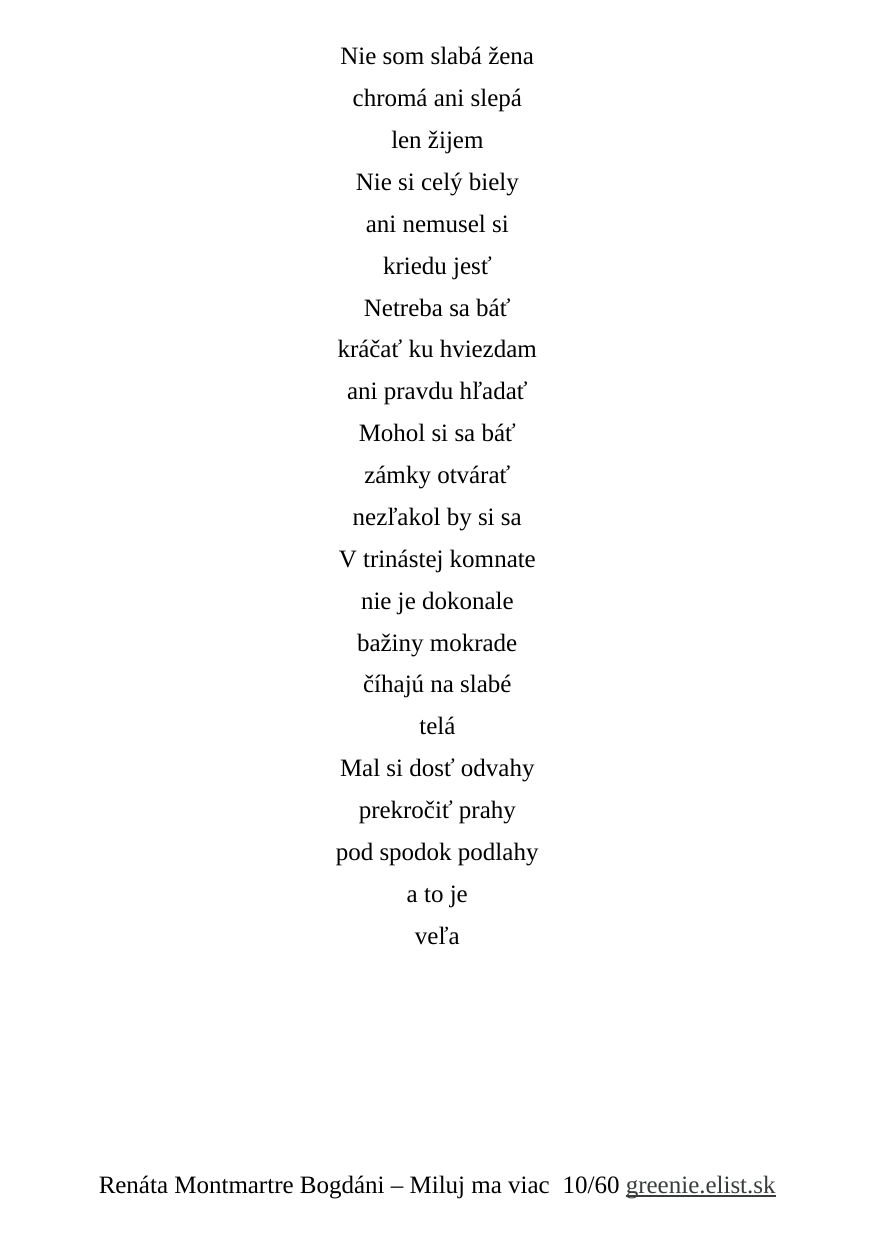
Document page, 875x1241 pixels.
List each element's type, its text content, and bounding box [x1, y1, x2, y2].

text Mal si dosť odvahy [41, 753, 833, 782]
text prekročiť prahy [41, 795, 833, 824]
text veľa [41, 921, 833, 949]
text Nie som slabá žena [41, 41, 833, 70]
text nie je dokonale [41, 586, 833, 614]
text pod spodok podlahy [41, 837, 833, 866]
text číhajú na slabé [41, 669, 833, 698]
text Netreba sa báť [41, 293, 833, 321]
text telá [41, 711, 833, 740]
text Nie si celý biely [41, 167, 833, 196]
text bažiny mokrade [41, 628, 833, 656]
text Mohol si sa báť [41, 418, 833, 447]
text zámky otvárať [41, 460, 833, 489]
text chromá ani slepá [41, 83, 833, 112]
text len žijem [41, 125, 833, 154]
text ani pravdu hľadať [41, 376, 833, 405]
text kráčať ku hviezdam [41, 334, 833, 363]
text a to je [41, 879, 833, 908]
text ani nemusel si [41, 209, 833, 238]
text V trinástej komnate [41, 544, 833, 573]
text nezľakol by si sa [41, 502, 833, 531]
text kriedu jesť [41, 251, 833, 279]
